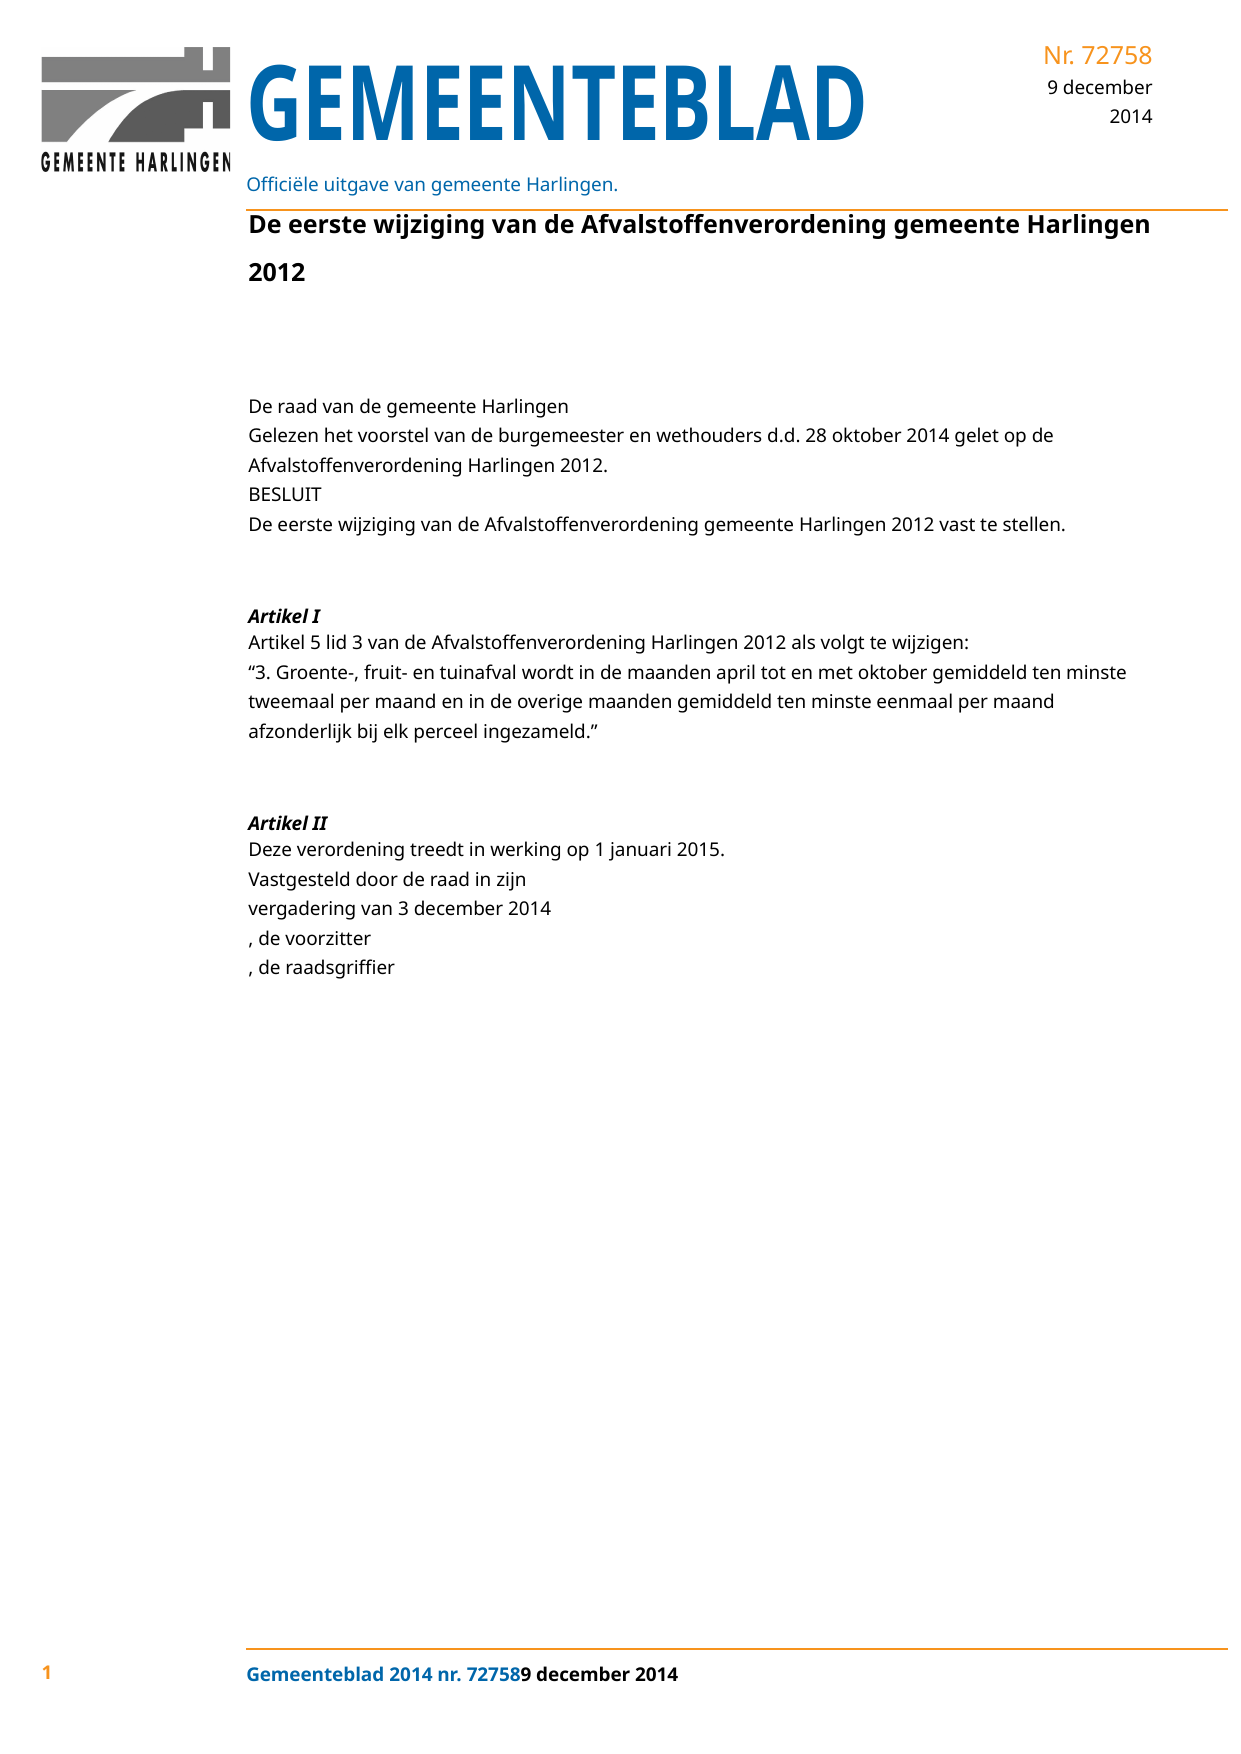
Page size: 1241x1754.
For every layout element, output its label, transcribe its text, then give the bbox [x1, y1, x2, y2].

text De eerste wijziging van de Afvalstoffenverordening gemeente Harlingen 2012 vast te stellen. [248, 511, 1152, 537]
text BESLUIT [248, 482, 1152, 507]
text vergadering van 3 december 2014 [248, 895, 1152, 921]
text , de voorzitter [248, 925, 1152, 951]
text Artikel 5 lid 3 van de Afvalstoffenverordening Harlingen 2012 als volgt te wijzigen: [248, 629, 1152, 655]
text Deze verordening treedt in werking op 1 januari 2015. [248, 836, 1152, 862]
text Artikel I [248, 604, 1152, 629]
text De raad van de gemeente Harlingen [248, 393, 1152, 419]
text “3. Groente-, fruit- en tuinafval wordt in de maanden april tot en met oktober gemiddeld ten minste tweemaal per maand en in de overige maanden gemiddeld ten minste eenmaal per maand afzonderlijk bij elk perceel ingezameld.” [248, 659, 1152, 744]
text , de raadsgriffier [248, 954, 1152, 980]
text Gelezen het voorstel van de burgemeester en wethouders d.d. 28 oktober 2014 gelet op de Afvalstoffenverordening Harlingen 2012. [248, 422, 1152, 478]
text De eerste wijziging van de Afvalstoffenverordening gemeente Harlingen 2012 [248, 211, 1152, 288]
text Vastgesteld door de raad in zijn [248, 866, 1152, 892]
picture [41, 47, 231, 172]
text Artikel II [248, 811, 1152, 836]
